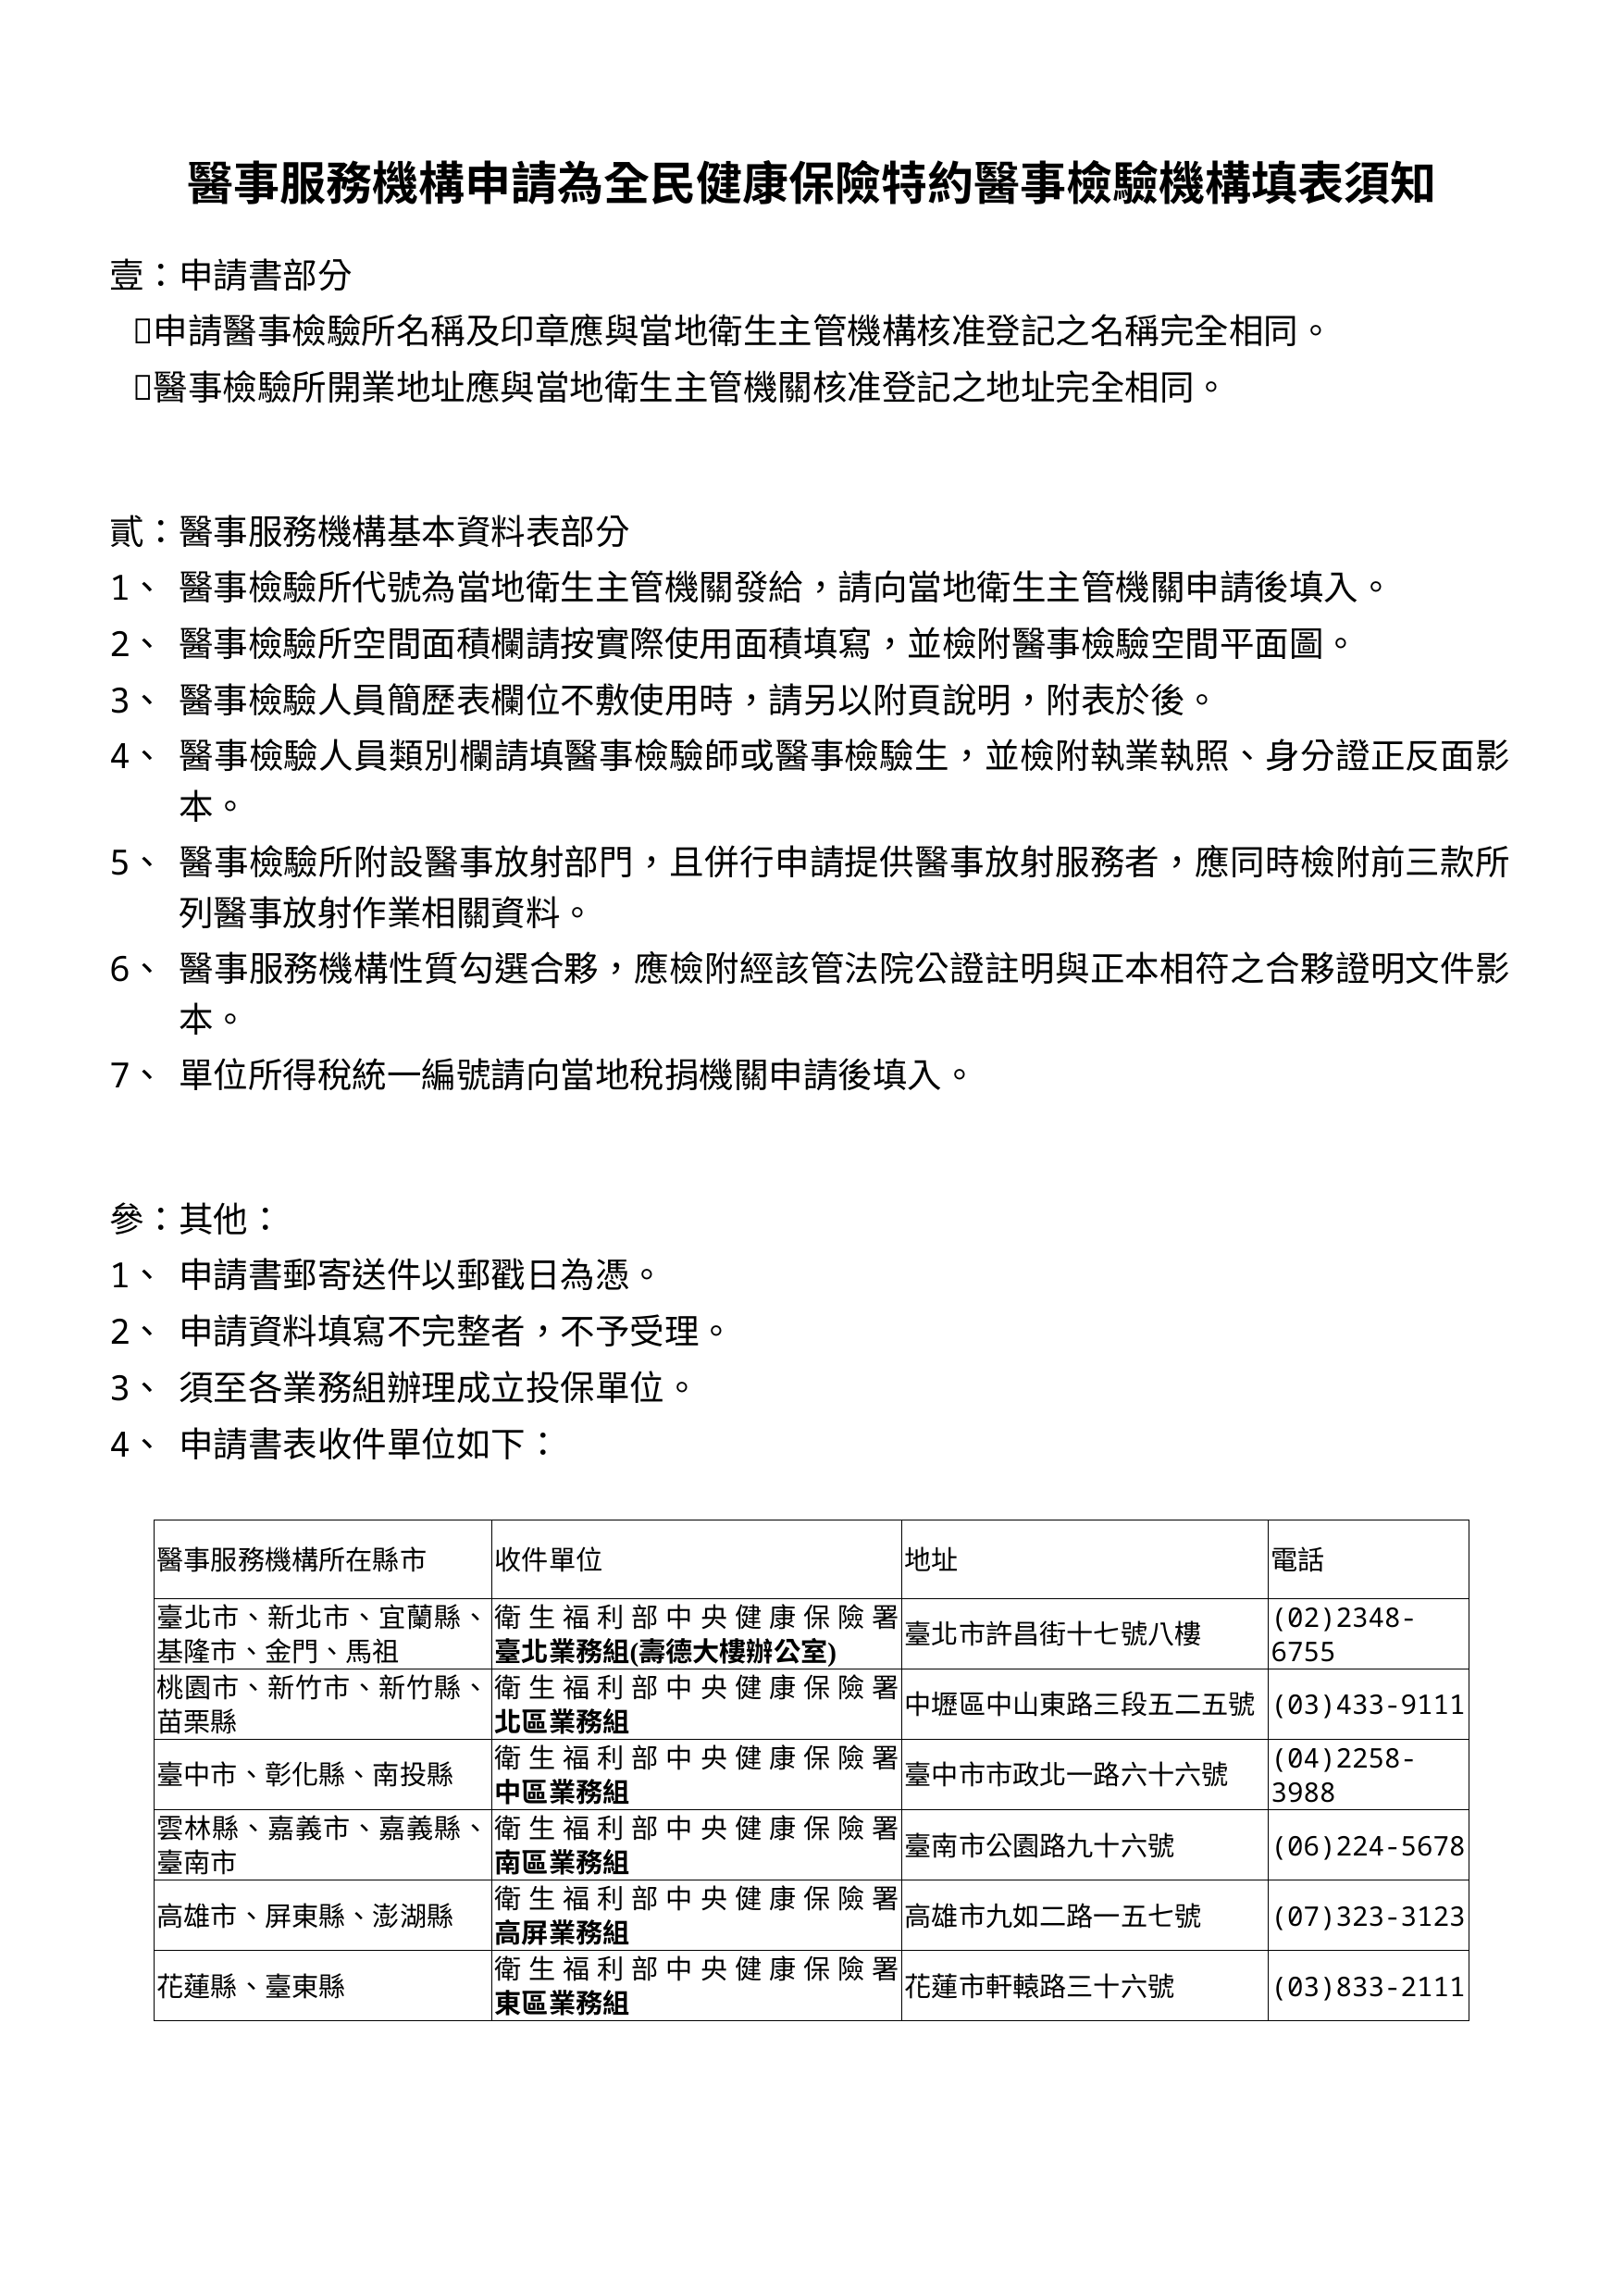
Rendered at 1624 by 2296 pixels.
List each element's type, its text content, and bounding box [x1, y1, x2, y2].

table_cell 中壢區中山東路三段五二五號 [902, 1669, 1268, 1739]
text 壹：申請書部分 [109, 248, 1514, 298]
table_cell 雲林縣、嘉義市、嘉義縣、臺南市 [155, 1810, 491, 1880]
table_cell 衛生福利部中央健康保險署 南區業務組 [492, 1810, 901, 1880]
list 醫事檢驗所代號為當地衛生主管機關發給，請向當地衛生主管機關申請後填入。 [109, 560, 1514, 610]
table_cell 高雄市九如二路一五七號 [902, 1880, 1268, 1950]
table_cell 臺南市公園路九十六號 [902, 1810, 1268, 1880]
text 醫事服務機構申請為全民健康保險特約醫事檢驗機構填表須知 [109, 146, 1514, 213]
table_cell 桃園市、新竹市、新竹縣、苗栗縣 [155, 1669, 491, 1739]
table_cell (04)2258-3988 [1269, 1740, 1469, 1809]
list 單位所得稅統一編號請向當地稅捐機關申請後填入。 [109, 1048, 1514, 1098]
list 申請書表收件單位如下： [109, 1417, 1514, 1467]
table_header 地址 [902, 1520, 1268, 1598]
list 醫事檢驗人員簡歷表欄位不敷使用時，請另以附頁說明，附表於後。 [109, 673, 1514, 723]
table_cell 衛生福利部中央健康保險署 高屏業務組 [492, 1880, 901, 1950]
table_cell 花蓮市軒轅路三十六號 [902, 1951, 1268, 2020]
table_header 收件單位 [492, 1520, 901, 1598]
list 申請書郵寄送件以郵戳日為憑。 [109, 1247, 1514, 1298]
table_cell 高雄市、屏東縣、澎湖縣 [155, 1880, 491, 1950]
table_cell 臺中市、彰化縣、南投縣 [155, 1740, 491, 1809]
text 貳：醫事服務機構基本資料表部分 [109, 503, 1514, 554]
list 醫事檢驗所附設醫事放射部門，且併行申請提供醫事放射服務者，應同時檢附前三款所列醫事放射作業相關資料。 [109, 835, 1514, 936]
list 申請資料填寫不完整者，不予受理。 [109, 1304, 1514, 1354]
text 參：其他： [109, 1192, 1514, 1242]
table_cell 衛生福利部中央健康保險署 北區業務組 [492, 1669, 901, 1739]
table_cell (03)833-2111 [1269, 1951, 1469, 2020]
list 醫事檢驗人員類別欄請填醫事檢驗師或醫事檢驗生，並檢附執業執照、身分證正反面影本。 [109, 728, 1514, 829]
table_cell (03)433-9111 [1269, 1669, 1469, 1739]
table_header 醫事服務機構所在縣市 [155, 1520, 491, 1598]
table_header 電話 [1269, 1520, 1469, 1598]
table_cell 臺北市、新北市、宜蘭縣、基隆市、金門、馬祖 [155, 1599, 491, 1669]
text 申請醫事檢驗所名稱及印章應與當地衛生主管機構核准登記之名稱完全相同。 [132, 304, 1514, 354]
text 醫事檢驗所開業地址應與當地衛生主管機關核准登記之地址完全相同。 [132, 360, 1514, 410]
table_cell 衛生福利部中央健康保險署 中區業務組 [492, 1740, 901, 1809]
table_cell 衛生福利部中央健康保險署 東區業務組 [492, 1951, 901, 2020]
table_cell 衛生福利部中央健康保險署 臺北業務組(壽德大樓辦公室) [492, 1599, 901, 1669]
table_cell (06)224-5678 [1269, 1810, 1469, 1880]
table_cell 臺中市市政北一路六十六號 [902, 1740, 1268, 1809]
table_cell (07)323-3123 [1269, 1880, 1469, 1950]
list 醫事服務機構性質勾選合夥，應檢附經該管法院公證註明與正本相符之合夥證明文件影本。 [109, 941, 1514, 1042]
table_cell (02)2348-6755 [1269, 1599, 1469, 1669]
table_cell 花蓮縣、臺東縣 [155, 1951, 491, 2020]
table_cell 臺北市許昌街十七號八樓 [902, 1599, 1268, 1669]
list 須至各業務組辦理成立投保單位。 [109, 1360, 1514, 1410]
list 醫事檢驗所空間面積欄請按實際使用面積填寫，並檢附醫事檢驗空間平面圖。 [109, 616, 1514, 666]
